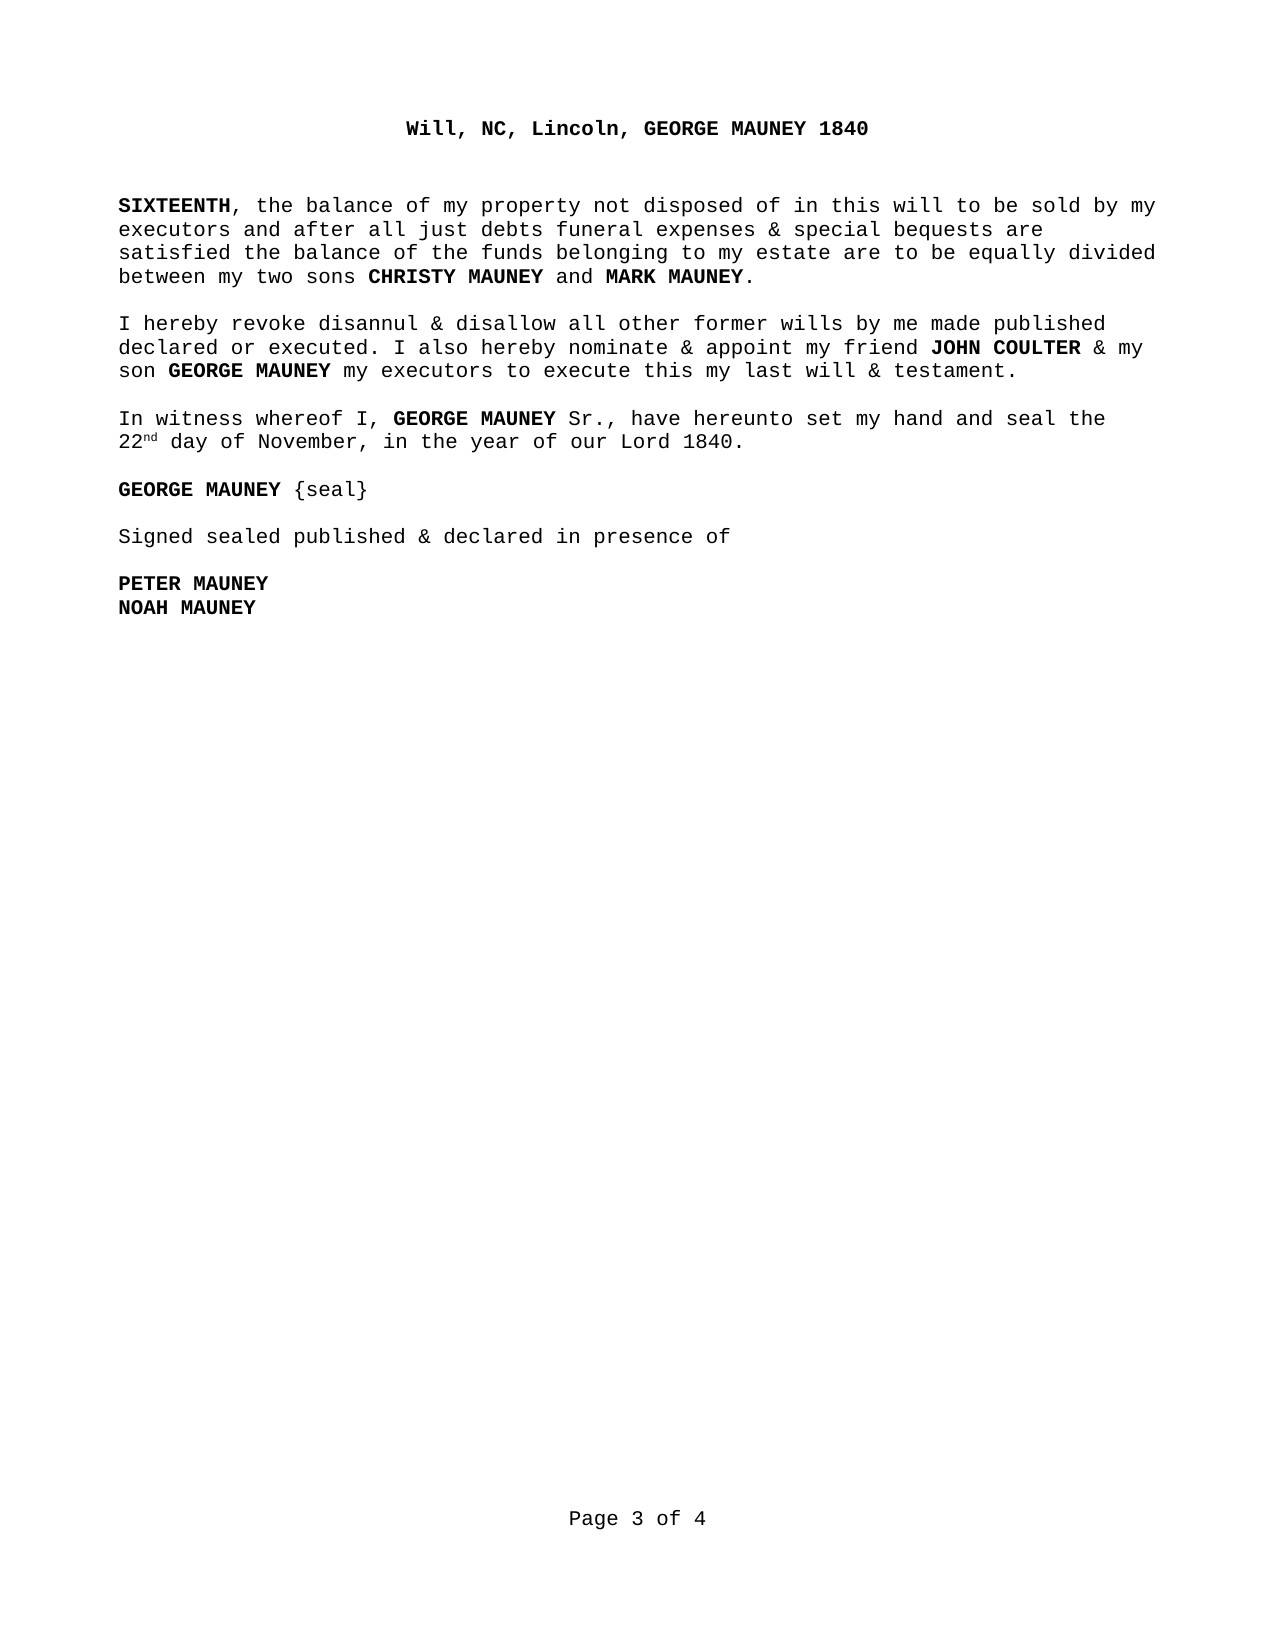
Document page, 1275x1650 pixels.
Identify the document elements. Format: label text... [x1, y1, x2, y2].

text Peter Mauney [118, 573, 1157, 597]
text Signed sealed published & declared in presence of [118, 526, 1157, 549]
text I hereby revoke disannul & disallow all other former wills by me made published declared or executed. I also hereby nominate & appoint my friend John Coulter & my son George Mauney my executors to execute this my last will & testament. [118, 313, 1157, 384]
text In witness whereof I, George Mauney Sr., have hereunto set my hand and seal the 22nd day of November, in the year of our Lord 1840. [118, 408, 1157, 455]
text George Mauney {seal} [118, 479, 1157, 502]
text Sixteenth, the balance of my property not disposed of in this will to be sold by my executors and after all just debts funeral expenses & special bequests are satisfied the balance of the funds belonging to my estate are to be equally divided between my two sons Christy Mauney and Mark Mauney. [118, 195, 1157, 289]
text Noah Mauney [118, 597, 1157, 621]
